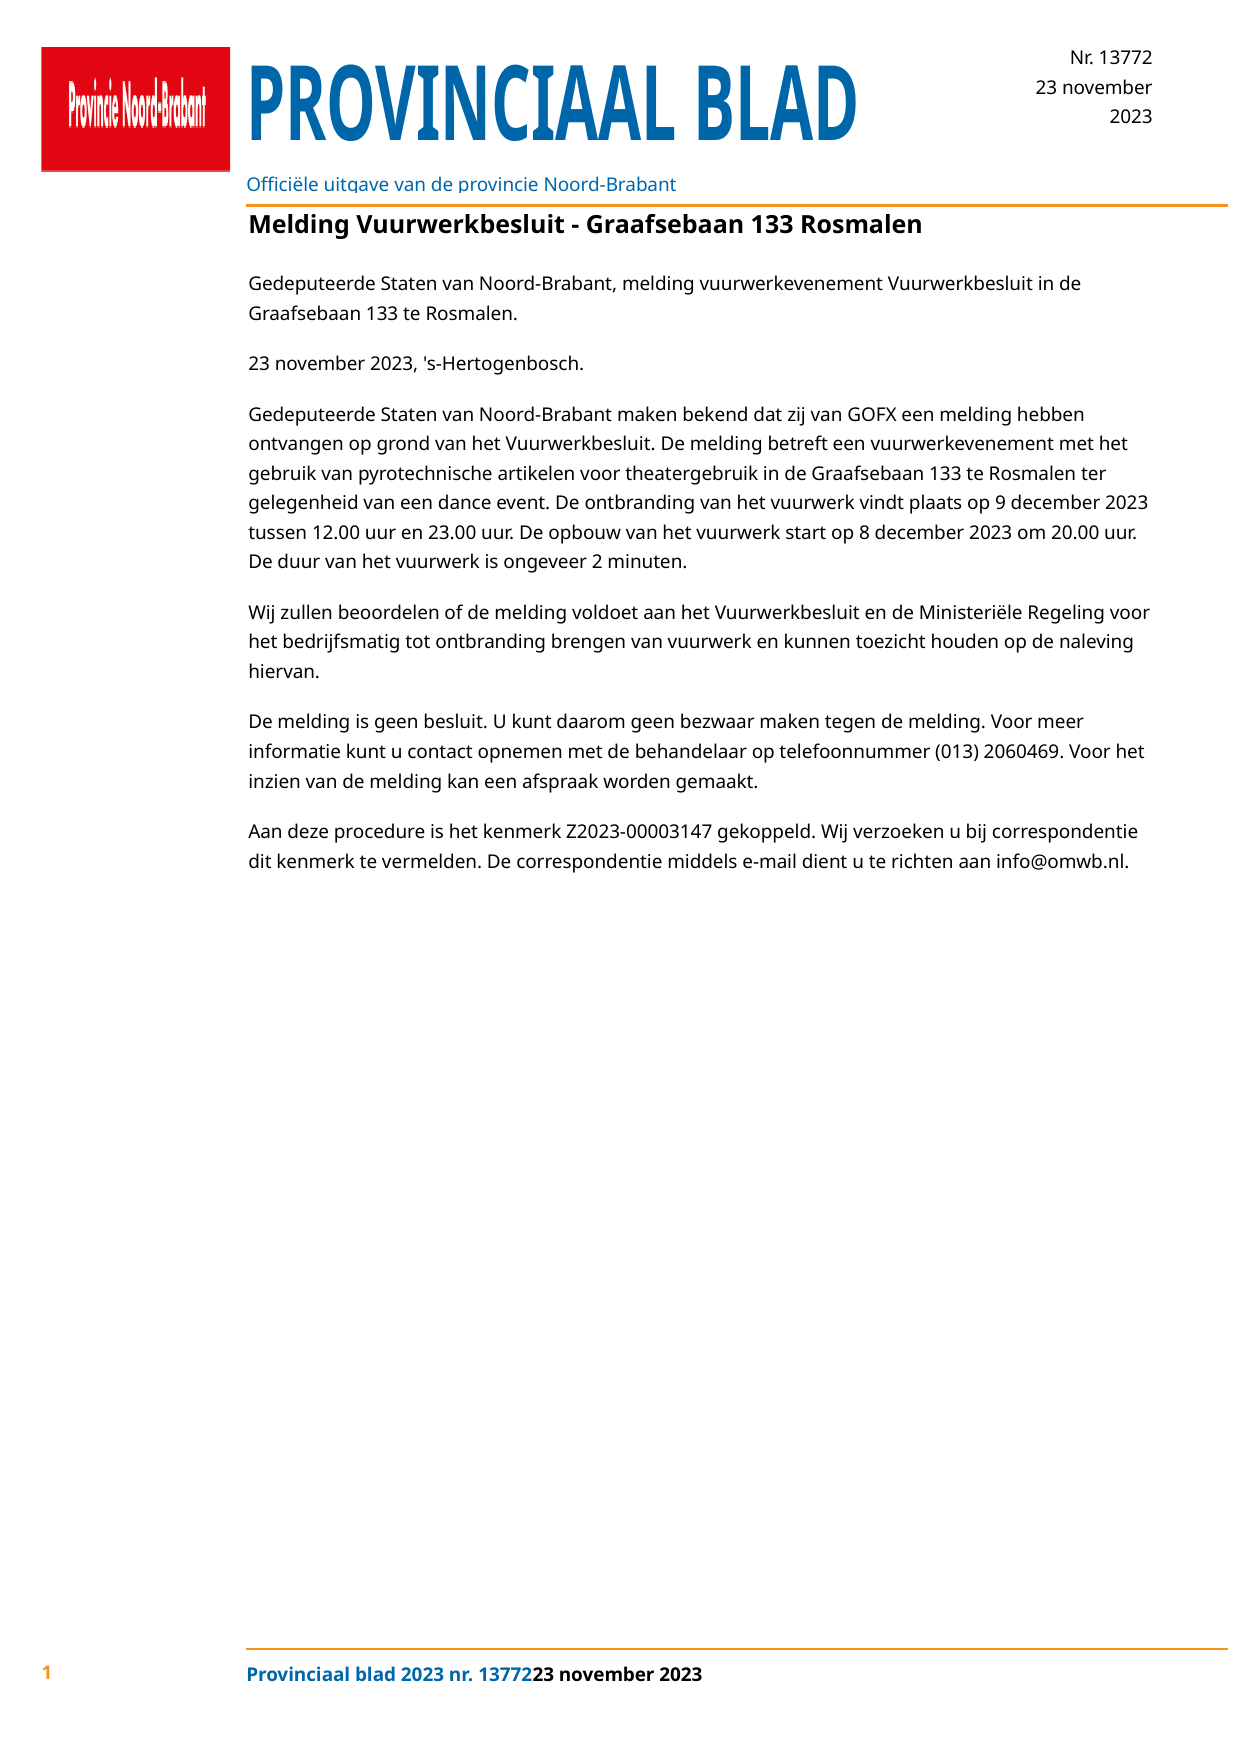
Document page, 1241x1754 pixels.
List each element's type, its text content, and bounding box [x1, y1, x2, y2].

picture [41, 47, 231, 172]
text Aan deze procedure is het kenmerk Z2023-00003147 gekoppeld. Wij verzoeken u bij correspondentie dit kenmerk te vermelden. De correspondentie middels e-mail dient u te richten aan info@omwb.nl. [248, 818, 1152, 873]
text Melding Vuurwerkbesluit - Graafsebaan 133 Rosmalen [248, 207, 1152, 241]
text Gedeputeerde Staten van Noord-Brabant maken bekend dat zij van GOFX een melding hebben ontvangen op grond van het Vuurwerkbesluit. De melding betreft een vuurwerkevenement met het gebruik van pyrotechnische artikelen voor theatergebruik in de Graafsebaan 133 te Rosmalen ter gelegenheid van een dance event. De ontbranding van het vuurwerk vindt plaats op 9 december 2023 tussen 12.00 uur en 23.00 uur. De opbouw van het vuurwerk start op 8 december 2023 om 20.00 uur. De duur van het vuurwerk is ongeveer 2 minuten. [248, 401, 1152, 574]
text Wij zullen beoordelen of de melding voldoet aan het Vuurwerkbesluit en de Ministeriële Regeling voor het bedrijfsmatig tot ontbranding brengen van vuurwerk en kunnen toezicht houden op de naleving hiervan. [248, 599, 1152, 684]
text 23 november 2023, 's-Hertogenbosch. [248, 350, 1152, 376]
text De melding is geen besluit. U kunt daarom geen bezwaar maken tegen de melding. Voor meer informatie kunt u contact opnemen met de behandelaar op telefoonnummer (013) 2060469. Voor het inzien van de melding kan een afspraak worden gemaakt. [248, 709, 1152, 793]
text Gedeputeerde Staten van Noord-Brabant, melding vuurwerkevenement Vuurwerkbesluit in de Graafsebaan 133 te Rosmalen. [248, 270, 1152, 326]
